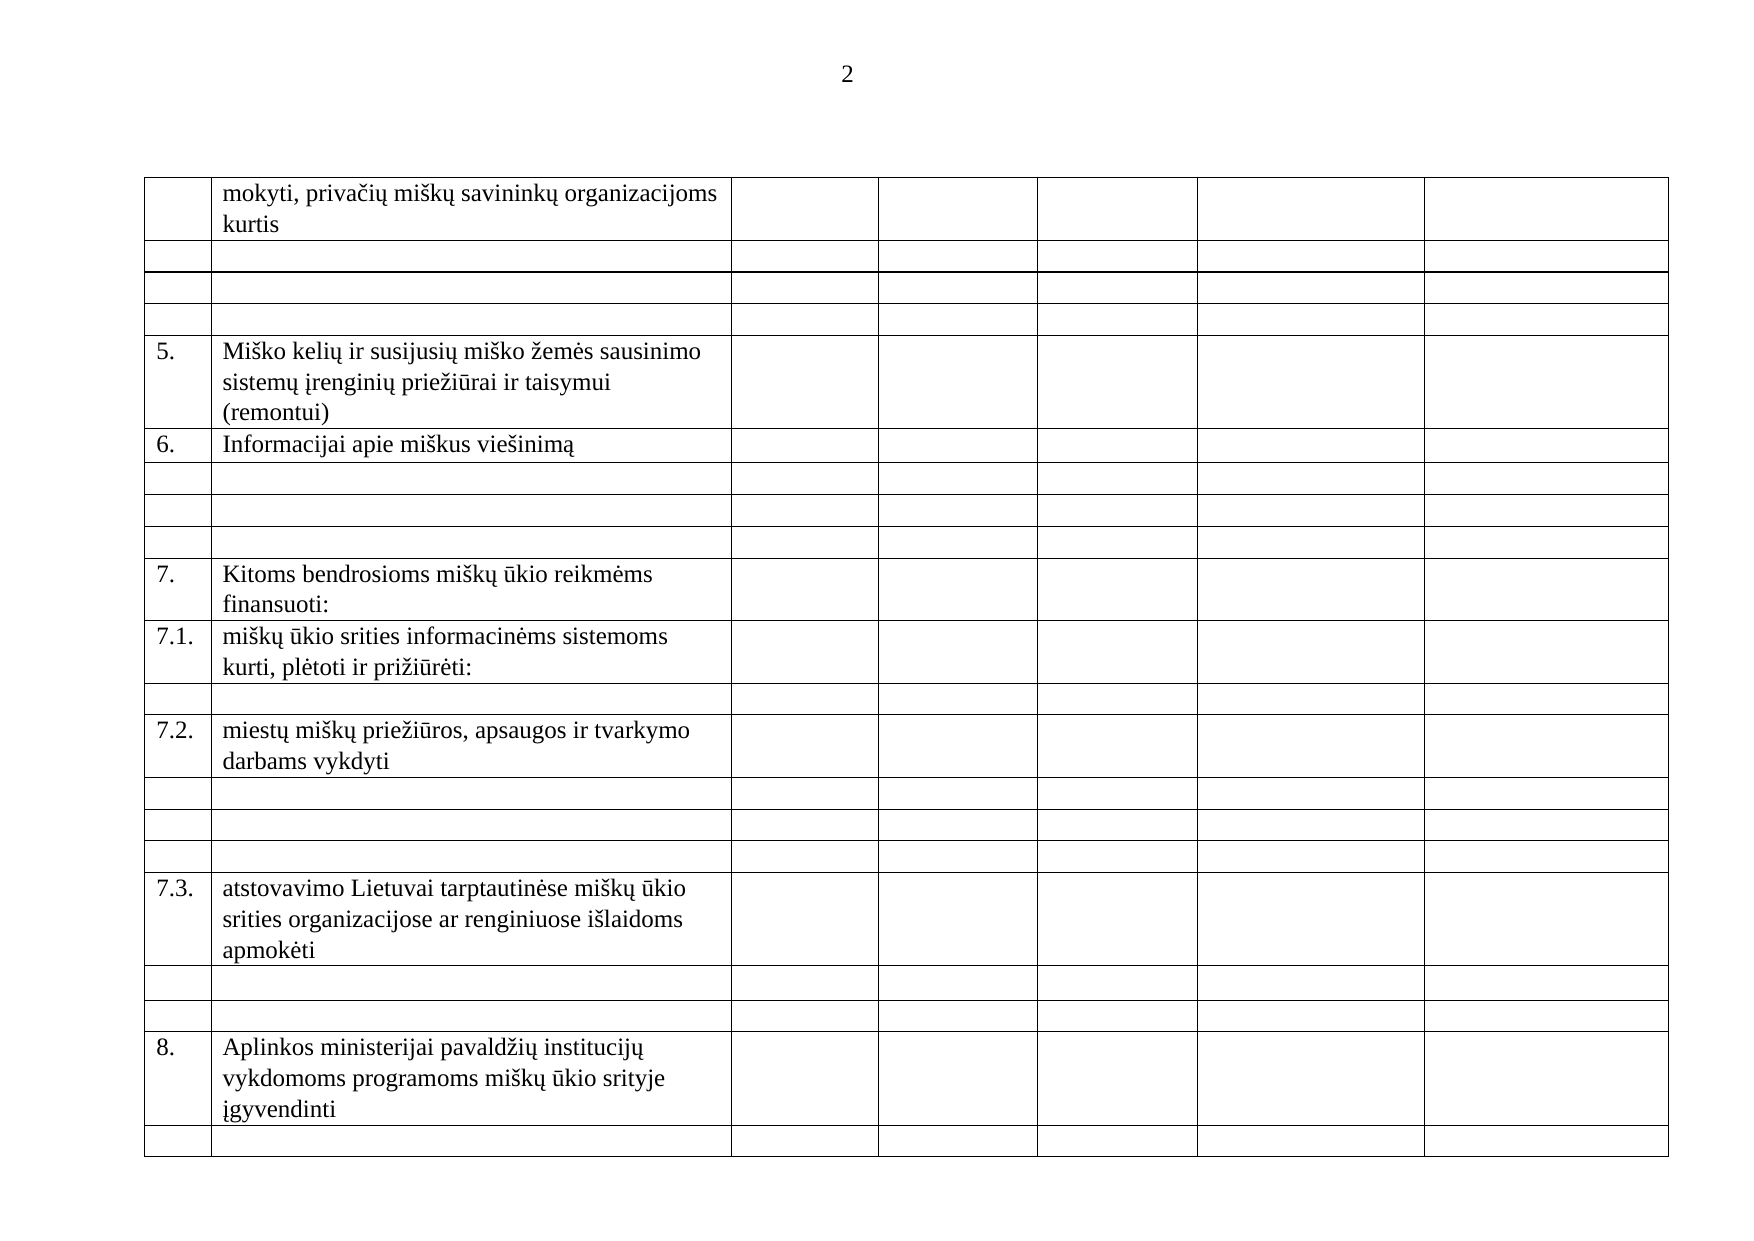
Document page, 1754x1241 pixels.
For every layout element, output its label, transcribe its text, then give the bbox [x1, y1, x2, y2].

table_cell [732, 1126, 878, 1156]
table_cell [1425, 463, 1668, 494]
table_cell [1038, 1126, 1197, 1156]
table_cell [1038, 715, 1197, 777]
table_cell [879, 1126, 1037, 1156]
table_cell [879, 684, 1037, 714]
table_cell 8. [145, 1032, 211, 1124]
table_cell [1198, 621, 1424, 683]
table_cell [732, 810, 878, 840]
table_cell [1425, 873, 1668, 965]
table_cell [1198, 778, 1424, 809]
table_cell [1198, 1126, 1424, 1156]
table_cell [1038, 495, 1197, 526]
table_cell [1198, 684, 1424, 714]
table_cell 7. [145, 559, 211, 620]
table_cell [1425, 1032, 1668, 1124]
table_cell [1038, 1001, 1197, 1031]
table_cell [879, 273, 1037, 303]
table_cell [145, 304, 211, 335]
table_cell [879, 873, 1037, 965]
table_cell Miško kelių ir susijusių miško žemės sausinimo sistemų įrenginių priežiūrai ir taisymui (remontui) [212, 336, 731, 428]
table_cell atstovavimo Lietuvai tarptautinėse miškų ūkio srities organizacijose ar renginiuose išlaidoms apmokėti [212, 873, 731, 965]
table_cell Informacijai apie miškus viešinimą [212, 429, 731, 462]
table_cell [732, 527, 878, 558]
table_cell [1425, 715, 1668, 777]
table_cell [1425, 684, 1668, 714]
table_cell [1038, 273, 1197, 303]
table_cell [1425, 336, 1668, 428]
table_cell mokyti, privačių miškų savininkų organizacijoms kurtis [212, 178, 731, 240]
table_cell [1038, 966, 1197, 999]
table_cell [732, 241, 878, 271]
table_cell [1425, 178, 1668, 240]
table_cell [732, 178, 878, 240]
table_cell [1425, 241, 1668, 271]
table_cell [212, 1126, 731, 1156]
table_cell [1425, 1001, 1668, 1031]
table_cell [145, 241, 211, 271]
table_cell 7.3. [145, 873, 211, 965]
table_cell [1425, 1126, 1668, 1156]
table_cell [879, 1032, 1037, 1124]
table_cell [879, 1001, 1037, 1031]
table_cell [732, 336, 878, 428]
table_cell miestų miškų priežiūros, apsaugos ir tvarkymo darbams vykdyti [212, 715, 731, 777]
table_cell [1038, 527, 1197, 558]
table_cell [879, 841, 1037, 872]
table_cell [1198, 1032, 1424, 1124]
table_cell [1198, 429, 1424, 462]
table_cell [879, 241, 1037, 271]
table_cell [1038, 873, 1197, 965]
table_cell [145, 178, 211, 240]
table_cell [1425, 273, 1668, 303]
table_cell [212, 304, 731, 335]
table_cell [732, 778, 878, 809]
table_cell [1038, 841, 1197, 872]
table_cell [1198, 336, 1424, 428]
table_cell [212, 1001, 731, 1031]
table_cell [1198, 304, 1424, 335]
table_cell [1038, 336, 1197, 428]
table_cell [732, 304, 878, 335]
table_cell [732, 684, 878, 714]
table_cell [1198, 178, 1424, 240]
table_cell [1038, 778, 1197, 809]
table_cell 7.2. [145, 715, 211, 777]
table_cell [212, 966, 731, 999]
table_cell [1425, 527, 1668, 558]
table_cell [1198, 559, 1424, 620]
table_cell [1425, 621, 1668, 683]
table_cell [145, 1001, 211, 1031]
table_cell [145, 463, 211, 494]
table_cell [1425, 559, 1668, 620]
table_cell [732, 841, 878, 872]
table_cell [732, 1001, 878, 1031]
table_cell [879, 778, 1037, 809]
table_cell [145, 778, 211, 809]
table_cell [1198, 715, 1424, 777]
table_cell [1198, 273, 1424, 303]
table_cell [1038, 429, 1197, 462]
table_cell [879, 463, 1037, 494]
table_cell Kitoms bendrosioms miškų ūkio reikmėms finansuoti: [212, 559, 731, 620]
table_cell miškų ūkio srities informacinėms sistemoms kurti, plėtoti ir prižiūrėti: [212, 621, 731, 683]
table_cell [212, 841, 731, 872]
table_cell Aplinkos ministerijai pavaldžių institucijų vykdomoms programoms miškų ūkio srityje įgyvendinti [212, 1032, 731, 1124]
table_cell [145, 966, 211, 999]
table_cell [732, 621, 878, 683]
table_cell [879, 621, 1037, 683]
table_cell [1198, 841, 1424, 872]
table_cell [212, 684, 731, 714]
table_cell [1198, 873, 1424, 965]
table_cell [145, 684, 211, 714]
table_cell [212, 495, 731, 526]
table_cell 6. [145, 429, 211, 462]
table_cell [212, 778, 731, 809]
table_cell [1425, 429, 1668, 462]
table_cell [1038, 1032, 1197, 1124]
table_cell [879, 715, 1037, 777]
table_cell [1198, 810, 1424, 840]
table_cell [879, 559, 1037, 620]
table_cell [732, 429, 878, 462]
table_cell [732, 715, 878, 777]
table_cell [879, 527, 1037, 558]
table_cell [1425, 304, 1668, 335]
table_cell [1038, 463, 1197, 494]
table_cell 5. [145, 336, 211, 428]
table_cell [1038, 684, 1197, 714]
table_cell [212, 463, 731, 494]
table_cell [1038, 810, 1197, 840]
table_cell [732, 495, 878, 526]
table_cell [879, 429, 1037, 462]
table_cell [212, 527, 731, 558]
table_cell [1038, 621, 1197, 683]
table_cell [879, 336, 1037, 428]
table_cell [1038, 178, 1197, 240]
table_cell [212, 241, 731, 271]
table_cell [1198, 241, 1424, 271]
table_cell [145, 841, 211, 872]
table_cell [879, 966, 1037, 999]
table_cell 7.1. [145, 621, 211, 683]
table_cell [212, 273, 731, 303]
table_cell [732, 559, 878, 620]
table_cell [732, 873, 878, 965]
table_cell [145, 273, 211, 303]
table_cell [879, 810, 1037, 840]
table_cell [879, 495, 1037, 526]
table_cell [732, 273, 878, 303]
table_cell [1425, 966, 1668, 999]
table_cell [1425, 495, 1668, 526]
table_cell [1198, 463, 1424, 494]
table_cell [1425, 810, 1668, 840]
table_cell [145, 495, 211, 526]
table_cell [212, 810, 731, 840]
table_cell [1425, 778, 1668, 809]
table_cell [1425, 841, 1668, 872]
table_cell [1038, 241, 1197, 271]
table_cell [1198, 1001, 1424, 1031]
table_cell [732, 1032, 878, 1124]
table_cell [732, 966, 878, 999]
table_cell [145, 1126, 211, 1156]
table_cell [879, 304, 1037, 335]
table_cell [145, 810, 211, 840]
table_cell [1038, 304, 1197, 335]
table_cell [1198, 527, 1424, 558]
table_cell [1198, 966, 1424, 999]
table_cell [732, 463, 878, 494]
table_cell [879, 178, 1037, 240]
table_cell [145, 527, 211, 558]
table_cell [1198, 495, 1424, 526]
table_cell [1038, 559, 1197, 620]
